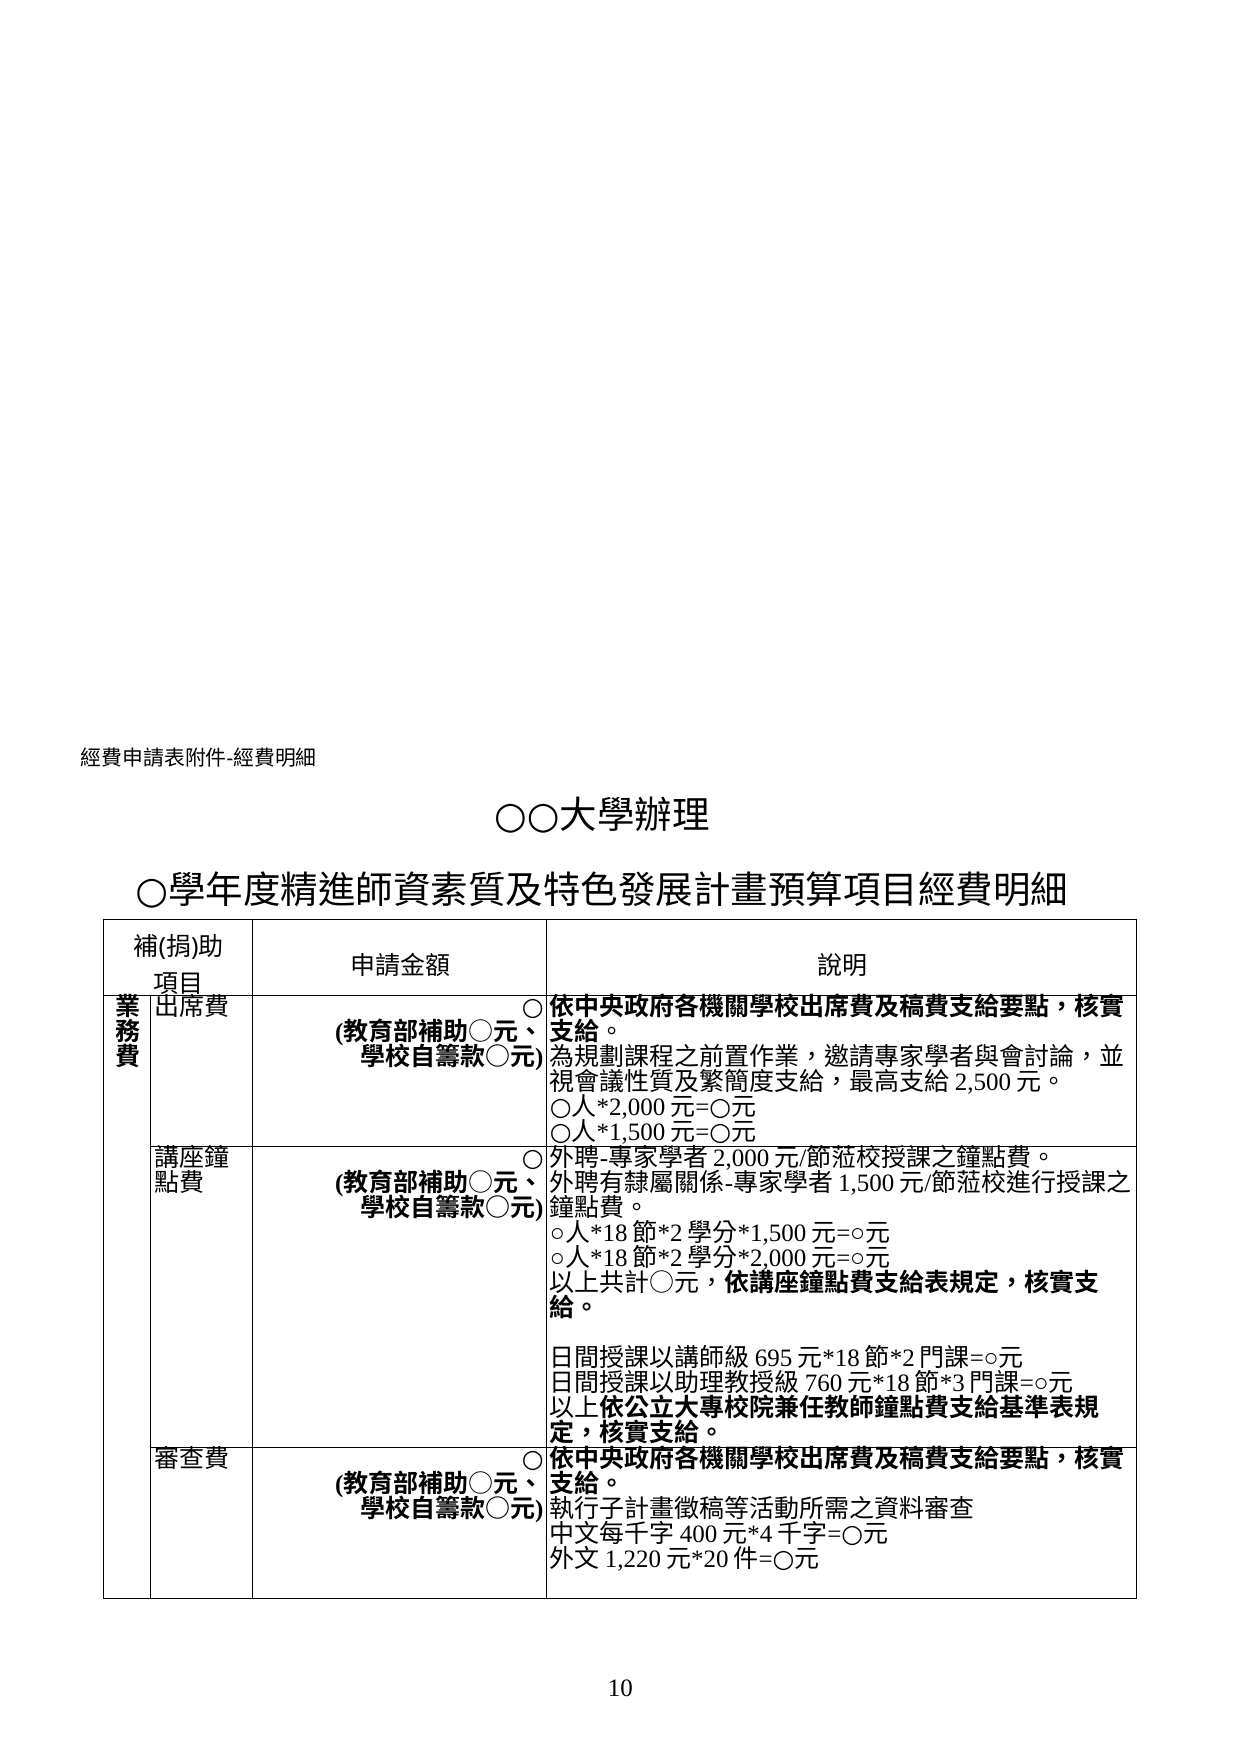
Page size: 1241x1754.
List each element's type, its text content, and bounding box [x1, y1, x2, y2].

table_header 申請金額 [253, 920, 546, 994]
text 經費申請表附件-經費明細 [81, 731, 1122, 768]
table_header 說明 [547, 920, 1136, 994]
table_cell 講座鐘點費 [151, 1147, 252, 1447]
table_cell 出席費 [151, 996, 252, 1146]
table_cell ○ (教育部補助○元、 學校自籌款○元) [253, 996, 546, 1146]
table_cell 依中央政府各機關學校出席費及稿費支給要點，核實支給。 為規劃課程之前置作業，邀請專家學者與會討論，並視會議性質及繁簡度支給，最高支給2,500元。 ○人*2,000元=○元 ○人*1,500元=○元 [547, 996, 1136, 1146]
text ○○大學辦理 [81, 768, 1122, 843]
table_header 補(捐)助 項目 [104, 920, 252, 994]
table_cell ○ (教育部補助○元、 學校自籌款○元) [253, 1448, 546, 1598]
text ○學年度精進師資素質及特色發展計畫預算項目經費明細 [81, 843, 1122, 918]
table_cell 審查費 [151, 1448, 252, 1598]
table_cell 依中央政府各機關學校出席費及稿費支給要點，核實支給。 執行子計畫徵稿等活動所需之資料審查 中文每千字400元*4千字=○元 外文1,220元*20件=○元 [547, 1448, 1136, 1598]
table_cell 外聘-專家學者2,000元/節蒞校授課之鐘點費。 外聘有隸屬關係-專家學者1,500元/節蒞校進行授課之鐘點費。 ○人*18節*2學分*1,500元=○元 ○人*18節*2學分*2,000元=○元 以上共計○元，依講座鐘點費支給表規定，核實支給。 日間授課以講師級695元*18節*2門課=○元 日間授課以助理教授級760元*18節*3門課=○元 以上依公立大專校院兼任教師鐘點費支給基準表規定，核實支給。 [547, 1147, 1136, 1447]
table_cell ○ (教育部補助○元、 學校自籌款○元) [253, 1147, 546, 1447]
table_cell 業務費 [104, 996, 150, 1598]
